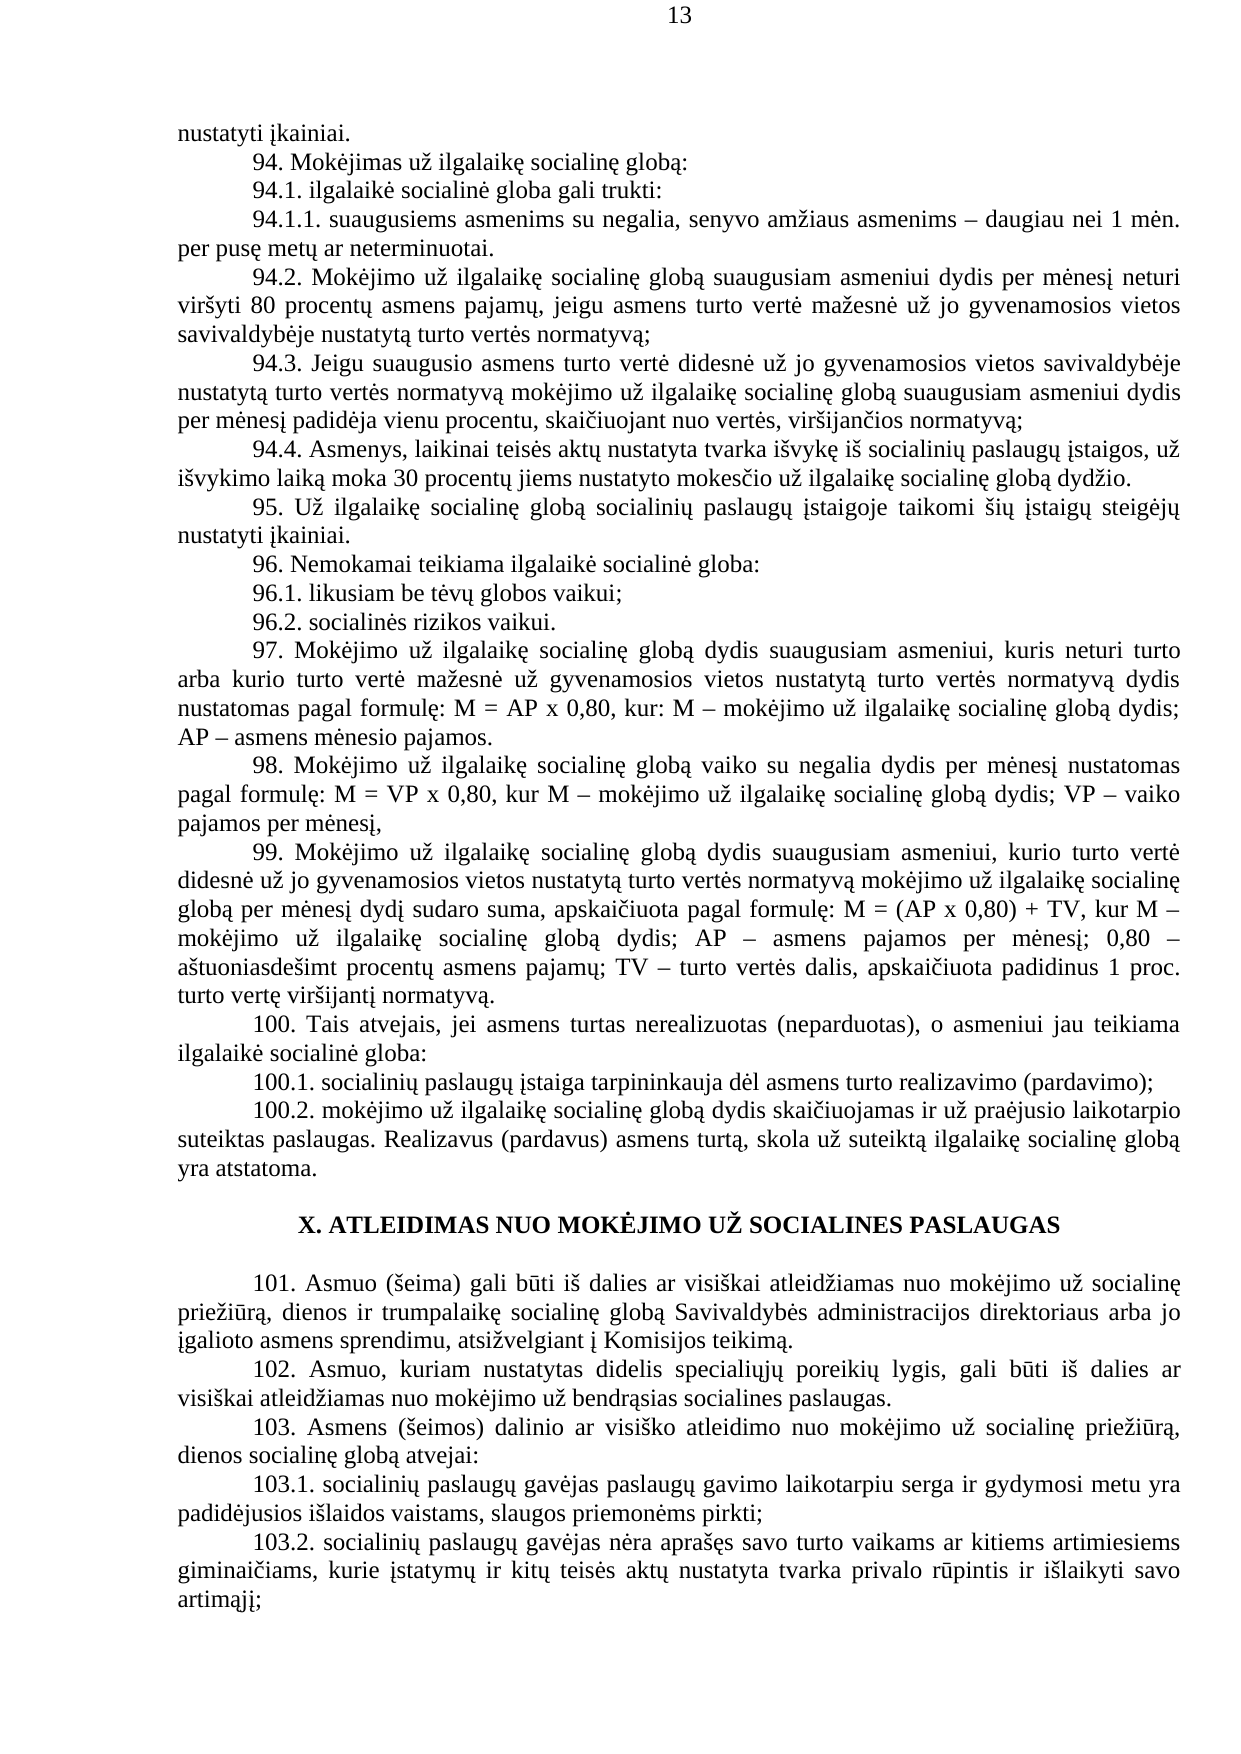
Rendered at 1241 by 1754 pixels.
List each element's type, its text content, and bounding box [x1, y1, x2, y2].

text 94.1.1. suaugusiems asmenims su negalia, senyvo amžiaus asmenims – daugiau nei 1 mėn. per pusę metų ar neterminuotai. [177, 204, 1181, 262]
text 94.3. Jeigu suaugusio asmens turto vertė didesnė už jo gyvenamosios vietos savivaldybėje nustatytą turto vertės normatyvą mokėjimo už ilgalaikę socialinę globą suaugusiam asmeniui dydis per mėnesį padidėja vienu procentu, skaičiuojant nuo vertės, viršijančios normatyvą; [177, 348, 1181, 434]
text 96.2. socialinės rizikos vaikui. [177, 607, 1181, 636]
text 96.1. likusiam be tėvų globos vaikui; [177, 578, 1181, 607]
text X. ATLEIDIMAS NUO MOKĖJIMO UŽ SOCIALINES PASLAUGAS [177, 1211, 1181, 1239]
text 98. Mokėjimo už ilgalaikę socialinę globą vaiko su negalia dydis per mėnesį nustatomas pagal formulę: M = VP x 0,80, kur M – mokėjimo už ilgalaikę socialinę globą dydis; VP – vaiko pajamos per mėnesį, [177, 751, 1181, 837]
text 96. Nemokamai teikiama ilgalaikė socialinė globa: [177, 549, 1181, 578]
text 100.2. mokėjimo už ilgalaikę socialinę globą dydis skaičiuojamas ir už praėjusio laikotarpio suteiktas paslaugas. Realizavus (pardavus) asmens turtą, skola už suteiktą ilgalaikę socialinę globą yra atstatoma. [177, 1096, 1181, 1182]
text 97. Mokėjimo už ilgalaikę socialinę globą dydis suaugusiam asmeniui, kuris neturi turto arba kurio turto vertė mažesnė už gyvenamosios vietos nustatytą turto vertės normatyvą dydis nustatomas pagal formulę: M = AP x 0,80, kur: M – mokėjimo už ilgalaikę socialinę globą dydis; AP – asmens mėnesio pajamos. [177, 636, 1181, 751]
text 99. Mokėjimo už ilgalaikę socialinę globą dydis suaugusiam asmeniui, kurio turto vertė didesnė už jo gyvenamosios vietos nustatytą turto vertės normatyvą mokėjimo už ilgalaikę socialinę globą per mėnesį dydį sudaro suma, apskaičiuota pagal formulę: M = (AP x 0,80) + TV, kur M – mokėjimo už ilgalaikę socialinę globą dydis; AP – asmens pajamos per mėnesį; 0,80 – aštuoniasdešimt procentų asmens pajamų; TV – turto vertės dalis, apskaičiuota padidinus 1 proc. turto vertę viršijantį normatyvą. [177, 837, 1181, 1009]
text 100. Tais atvejais, jei asmens turtas nerealizuotas (neparduotas), o asmeniui jau teikiama ilgalaikė socialinė globa: [177, 1009, 1181, 1067]
text 94.1. ilgalaikė socialinė globa gali trukti: [177, 176, 1181, 204]
text 94. Mokėjimas už ilgalaikę socialinę globą: [177, 147, 1181, 176]
text 103.2. socialinių paslaugų gavėjas nėra aprašęs savo turto vaikams ar kitiems artimiesiems giminaičiams, kurie įstatymų ir kitų teisės aktų nustatyta tvarka privalo rūpintis ir išlaikyti savo artimąjį; [177, 1527, 1181, 1613]
text 100.1. socialinių paslaugų įstaiga tarpininkauja dėl asmens turto realizavimo (pardavimo); [177, 1067, 1181, 1096]
text 95. Už ilgalaikę socialinę globą socialinių paslaugų įstaigoje taikomi šių įstaigų steigėjų nustatyti įkainiai. [177, 492, 1181, 549]
text nustatyti įkainiai. [177, 118, 1181, 147]
text 103.1. socialinių paslaugų gavėjas paslaugų gavimo laikotarpiu serga ir gydymosi metu yra padidėjusios išlaidos vaistams, slaugos priemonėms pirkti; [177, 1469, 1181, 1527]
text 94.2. Mokėjimo už ilgalaikę socialinę globą suaugusiam asmeniui dydis per mėnesį neturi viršyti 80 procentų asmens pajamų, jeigu asmens turto vertė mažesnė už jo gyvenamosios vietos savivaldybėje nustatytą turto vertės normatyvą; [177, 262, 1181, 348]
text 103. Asmens (šeimos) dalinio ar visiško atleidimo nuo mokėjimo už socialinę priežiūrą, dienos socialinę globą atvejai: [177, 1412, 1181, 1469]
text 102. Asmuo, kuriam nustatytas didelis specialiųjų poreikių lygis, gali būti iš dalies ar visiškai atleidžiamas nuo mokėjimo už bendrąsias socialines paslaugas. [177, 1354, 1181, 1412]
text 101. Asmuo (šeima) gali būti iš dalies ar visiškai atleidžiamas nuo mokėjimo už socialinę priežiūrą, dienos ir trumpalaikę socialinę globą Savivaldybės administracijos direktoriaus arba jo įgalioto asmens sprendimu, atsižvelgiant į Komisijos teikimą. [177, 1268, 1181, 1354]
text 94.4. Asmenys, laikinai teisės aktų nustatyta tvarka išvykę iš socialinių paslaugų įstaigos, už išvykimo laiką moka 30 procentų jiems nustatyto mokesčio už ilgalaikę socialinę globą dydžio. [177, 434, 1181, 492]
